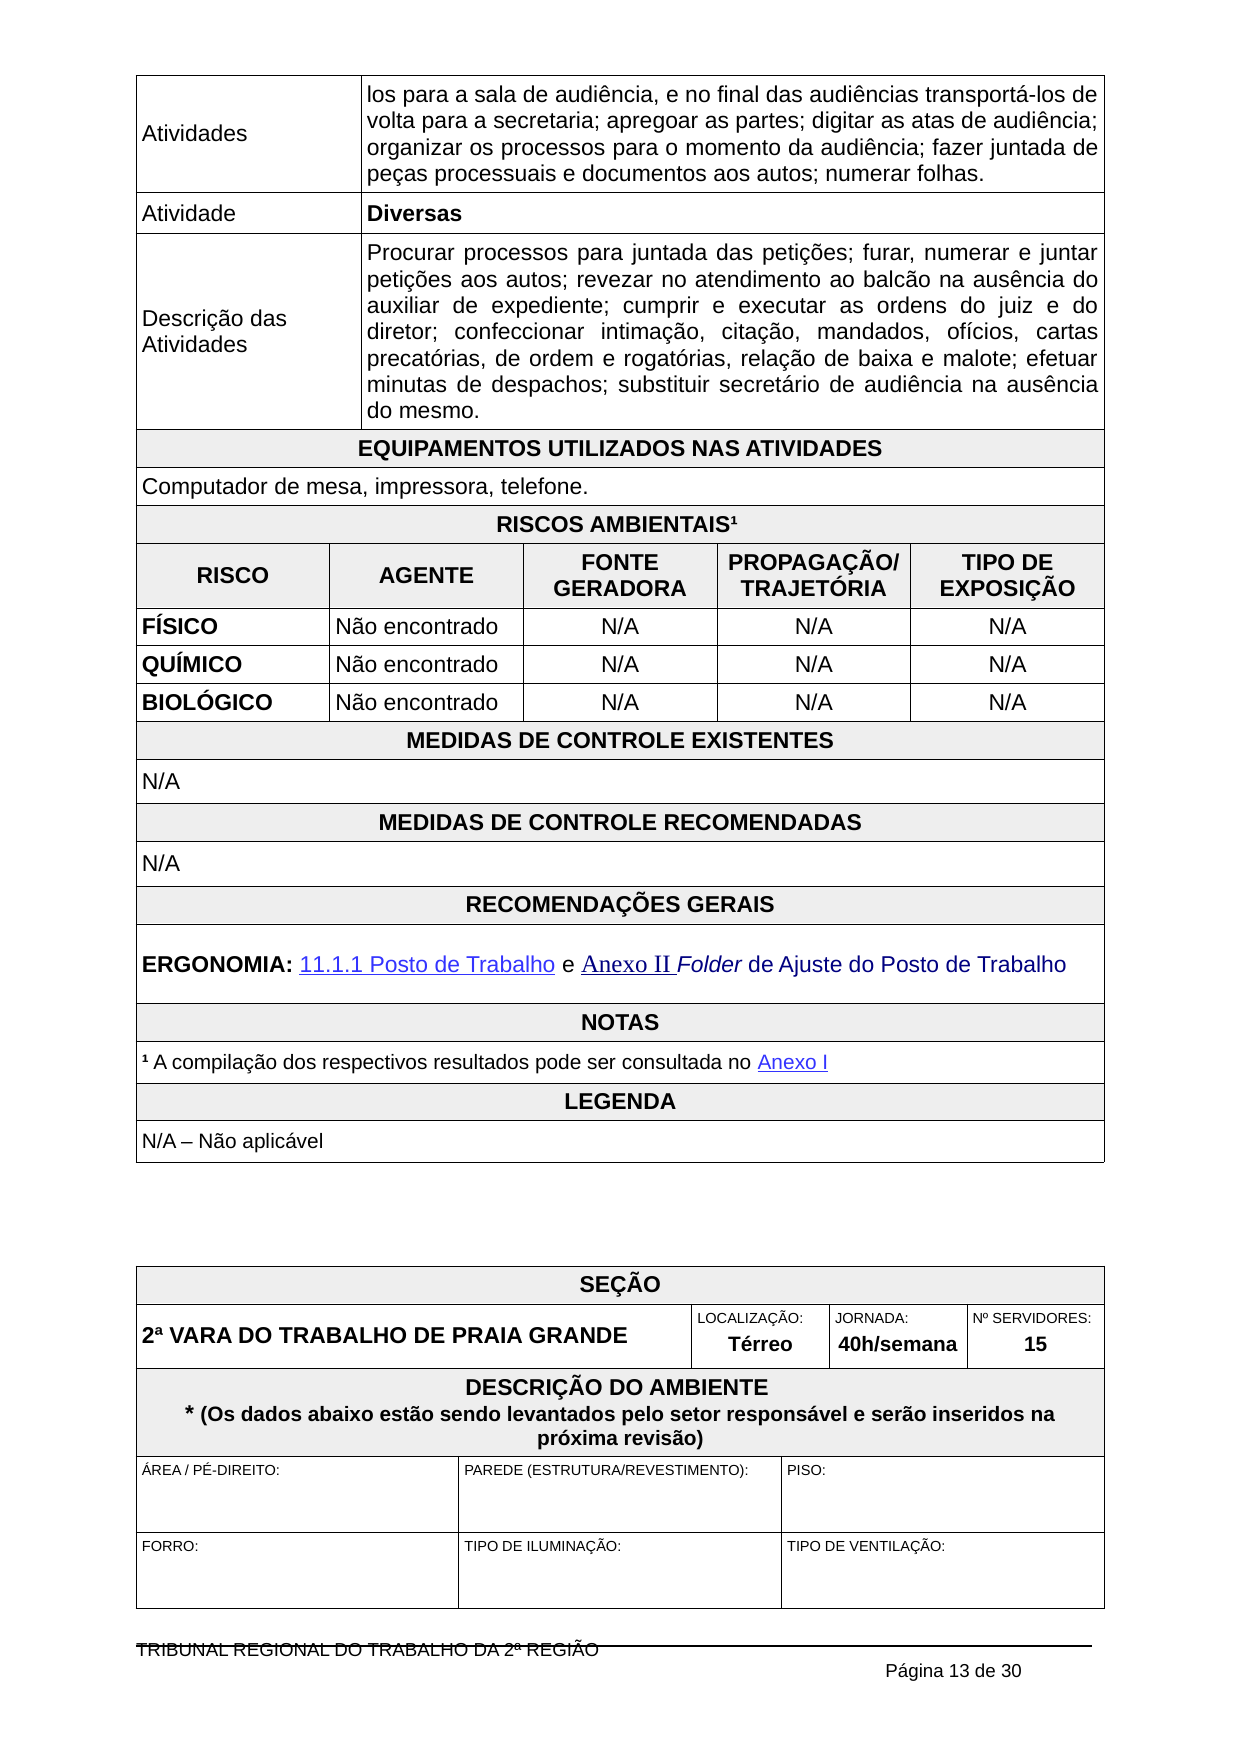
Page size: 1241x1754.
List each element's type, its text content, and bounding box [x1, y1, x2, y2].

table_cell EQUIPAMENTOS UTILIZADOS NAS ATIVIDADES [137, 430, 1104, 467]
table_cell DESCRIÇÃO DO AMBIENTE * (Os dados abaixo estão sendo levantados pelo setor responsável e serão inseridos na próxima revisão) [137, 1369, 1104, 1456]
table_cell JORNADA: 40h/semana [830, 1305, 967, 1368]
table_cell ERGONOMIA: 11.1.1 Posto de Trabalho e Anexo II Folder de Ajuste do Posto de Trabalho [137, 925, 1104, 1003]
table_cell 2ª VARA DO TRABALHO DE PRAIA GRANDE [137, 1305, 691, 1368]
table_cell RISCOS AMBIENTAIS¹ [137, 506, 1104, 543]
table_cell los para a sala de audiência, e no final das audiências transportá-los de volta para a secretaria; apregoar as partes; digitar as atas de audiência; organizar os processos para o momento da audiência; fazer juntada de peças processuais e documentos aos autos; numerar folhas. [362, 76, 1104, 192]
table_cell N/A [911, 646, 1104, 683]
table_cell FÍSICO [137, 609, 329, 645]
table_cell QUÍMICO [137, 646, 329, 683]
table_cell NOTAS [137, 1004, 1104, 1041]
table_cell LEGENDA [137, 1084, 1104, 1120]
table_cell ¹ A compilação dos respectivos resultados pode ser consultada no Anexo I [137, 1042, 1104, 1082]
table_cell Diversas [362, 193, 1104, 233]
table_cell Não encontrado [330, 609, 523, 645]
table_header SEÇÃO [137, 1267, 1104, 1303]
table_cell PISO: [782, 1457, 1104, 1532]
table_cell N/A [718, 646, 910, 683]
table_cell N/A [524, 646, 717, 683]
table_cell N/A [718, 684, 910, 721]
table_cell MEDIDAS DE CONTROLE EXISTENTES [137, 722, 1104, 759]
table_cell Atividades [137, 76, 361, 192]
table_cell N/A [911, 609, 1104, 645]
table_cell Não encontrado [330, 646, 523, 683]
table_cell N/A [911, 684, 1104, 721]
table_cell N/A – Não aplicável [137, 1121, 1104, 1162]
table_cell PAREDE (ESTRUTURA/REVESTIMENTO): [459, 1457, 781, 1532]
table_cell TIPO DE ILUMINAÇÃO: [459, 1533, 781, 1608]
table_cell RECOMENDAÇÕES GERAIS [137, 887, 1104, 923]
table_cell MEDIDAS DE CONTROLE RECOMENDADAS [137, 804, 1104, 841]
table_cell LOCALIZAÇÃO: Térreo [692, 1305, 829, 1368]
table_cell Procurar processos para juntada das petições; furar, numerar e juntar petições aos autos; revezar no atendimento ao balcão na ausência do auxiliar de expediente; cumprir e executar as ordens do juiz e do diretor; confeccionar intimação, citação, mandados, ofícios, cartas precatórias, de ordem e rogatórias, relação de baixa e malote; efetuar minutas de despachos; substituir secretário de audiência na ausência do mesmo. [362, 234, 1104, 429]
table_cell Computador de mesa, impressora, telefone. [137, 468, 1104, 505]
table_cell N/A [524, 609, 717, 645]
table_cell N/A [137, 760, 1104, 803]
table_cell TIPO DE EXPOSIÇÃO [911, 544, 1104, 607]
table_cell BIOLÓGICO [137, 684, 329, 721]
table_cell N/A [718, 609, 910, 645]
table_cell ÁREA / PÉ-DIREITO: [137, 1457, 458, 1532]
table_cell Nº SERVIDORES: 15 [968, 1305, 1104, 1368]
table_cell N/A [137, 842, 1104, 886]
table_cell Descrição das Atividades [137, 234, 361, 429]
table_cell RISCO [137, 544, 329, 607]
table_cell TIPO DE VENTILAÇÃO: [782, 1533, 1104, 1608]
table_cell Atividade [137, 193, 361, 233]
table_cell PROPAGAÇÃO/ TRAJETÓRIA [718, 544, 910, 607]
table_cell FONTE GERADORA [524, 544, 717, 607]
table_cell FORRO: [137, 1533, 458, 1608]
table_cell Não encontrado [330, 684, 523, 721]
table_cell AGENTE [330, 544, 523, 607]
table_cell N/A [524, 684, 717, 721]
